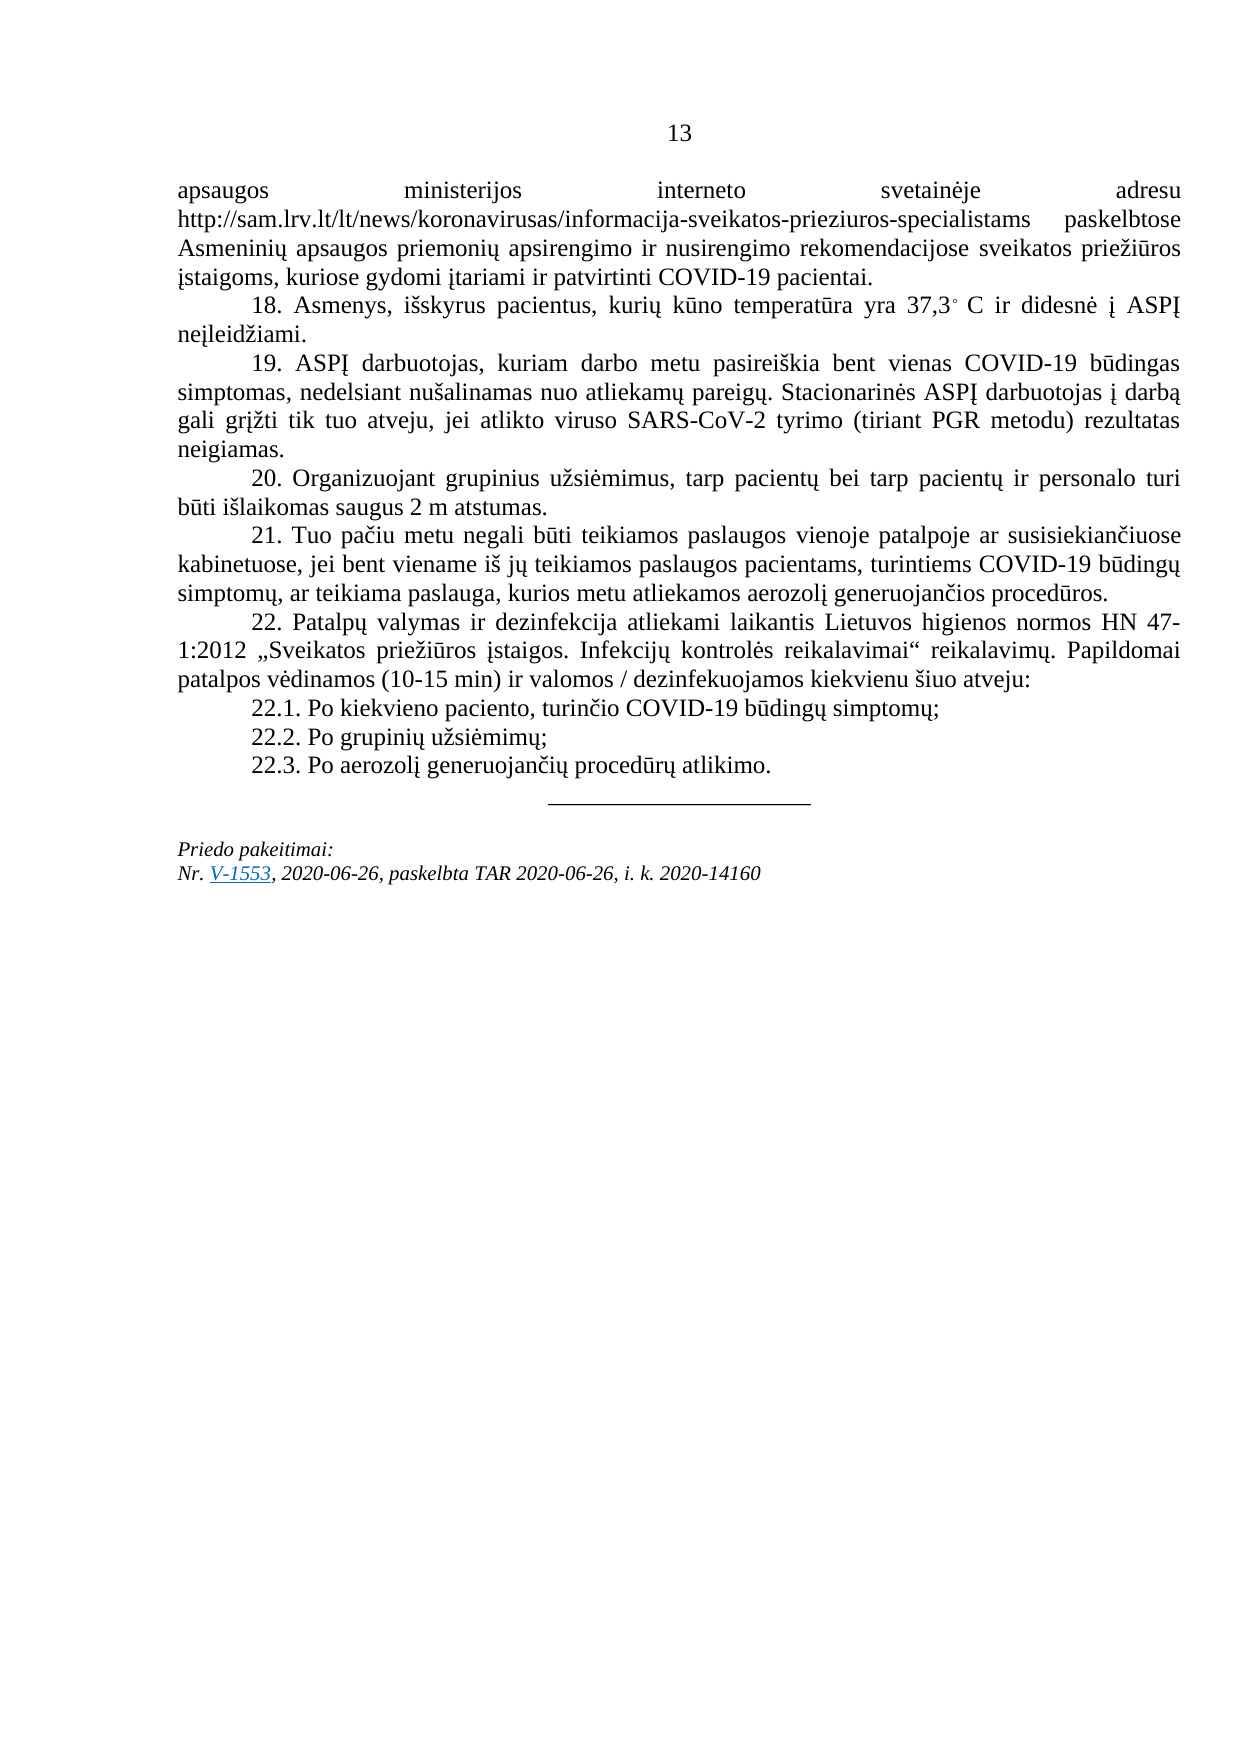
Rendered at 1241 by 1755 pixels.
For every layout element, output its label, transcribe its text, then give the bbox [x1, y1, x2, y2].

text 22.2. Po grupinių užsiėmimų; [177, 722, 1181, 751]
text 20. Organizuojant grupinius užsiėmimus, tarp pacientų bei tarp pacientų ir personalo turi būti išlaikomas saugus 2 m atstumas. [177, 463, 1181, 521]
text _____________________ [177, 779, 1181, 808]
text Priedo pakeitimai: [177, 837, 1181, 861]
text 22.1. Po kiekvieno paciento, turinčio COVID-19 būdingų simptomų; [177, 693, 1181, 722]
text 19. ASPĮ darbuotojas, kuriam darbo metu pasireiškia bent vienas COVID-19 būdingas simptomas, nedelsiant nušalinamas nuo atliekamų pareigų. Stacionarinės ASPĮ darbuotojas į darbą gali grįžti tik tuo atveju, jei atlikto viruso SARS-CoV-2 tyrimo (tiriant PGR metodu) rezultatas neigiamas. [177, 348, 1181, 463]
text 18. Asmenys, išskyrus pacientus, kurių kūno temperatūra yra 37,3◦ C ir didesnė į ASPĮ neįleidžiami. [177, 291, 1181, 348]
text 22.3. Po aerozolį generuojančių procedūrų atlikimo. [177, 751, 1181, 779]
text apsaugos ministerijos interneto svetainėje adresu http://sam.lrv.lt/lt/news/koronavirusas/informacija-sveikatos-prieziuros-specialistams paskelbtose Asmeninių apsaugos priemonių apsirengimo ir nusirengimo rekomendacijose sveikatos priežiūros įstaigoms, kuriose gydomi įtariami ir patvirtinti COVID-19 pacientai. [177, 176, 1181, 291]
text 21. Tuo pačiu metu negali būti teikiamos paslaugos vienoje patalpoje ar susisiekiančiuose kabinetuose, jei bent viename iš jų teikiamos paslaugos pacientams, turintiems COVID-19 būdingų simptomų, ar teikiama paslauga, kurios metu atliekamos aerozolį generuojančios procedūros. [177, 521, 1181, 607]
text Nr. V-1553, 2020-06-26, paskelbta TAR 2020-06-26, i. k. 2020-14160 [177, 861, 1181, 885]
text 22. Patalpų valymas ir dezinfekcija atliekami laikantis Lietuvos higienos normos HN 47-1:2012 „Sveikatos priežiūros įstaigos. Infekcijų kontrolės reikalavimai“ reikalavimų. Papildomai patalpos vėdinamos (10-15 min) ir valomos / dezinfekuojamos kiekvienu šiuo atveju: [177, 607, 1181, 693]
